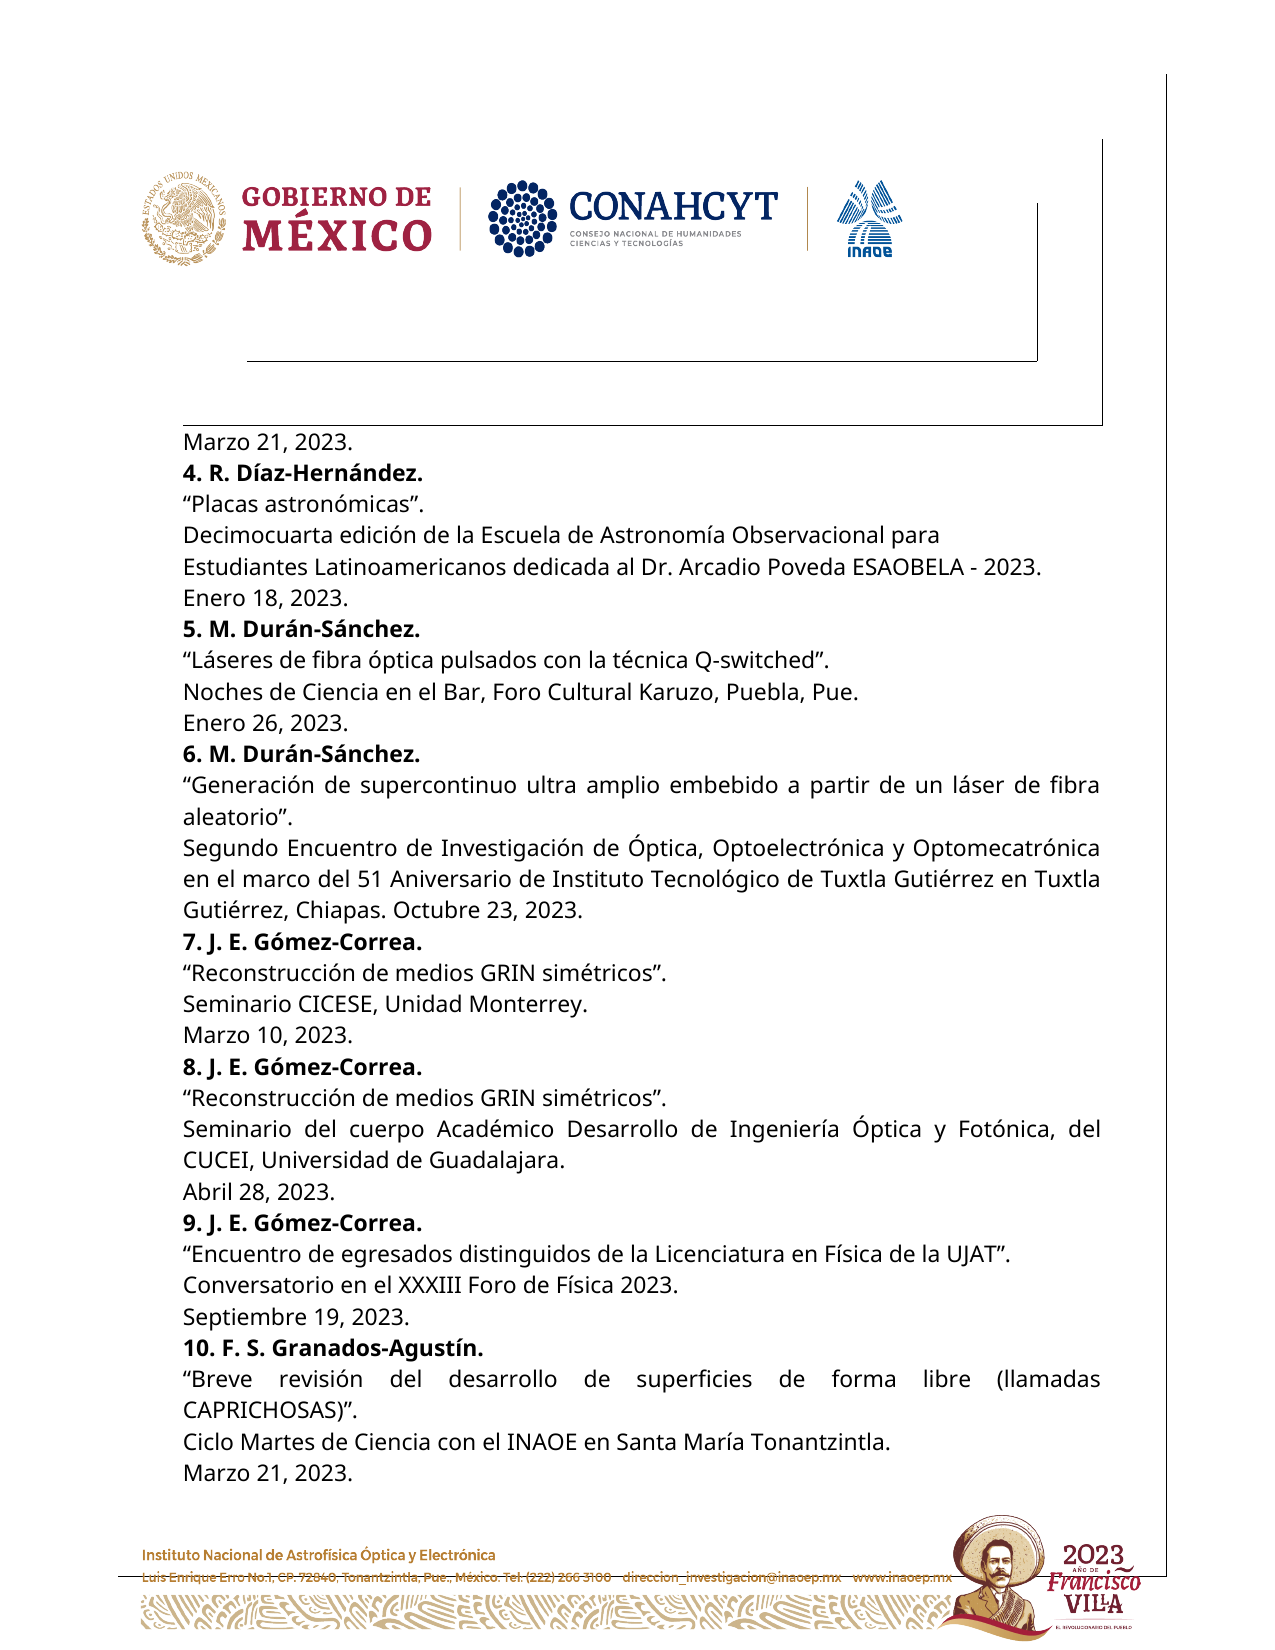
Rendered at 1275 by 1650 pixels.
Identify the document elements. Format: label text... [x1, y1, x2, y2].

text “Láseres de fibra óptica pulsados con la técnica Q-switched”. [183, 644, 1102, 676]
text Enero 18, 2023. [183, 582, 1102, 613]
text Noches de Ciencia en el Bar, Foro Cultural Karuzo, Puebla, Pue. [183, 676, 1102, 707]
text 10. F. S. Granados-Agustín. [183, 1332, 1102, 1363]
text Abril 28, 2023. [183, 1176, 1102, 1207]
text “Reconstrucción de medios GRIN simétricos”. [183, 1082, 1102, 1113]
text Marzo 21, 2023. [183, 1457, 1102, 1488]
text Marzo 10, 2023. [183, 1019, 1102, 1051]
text 5. M. Durán-Sánchez. [183, 613, 1102, 644]
text 4. R. Díaz-Hernández. [183, 457, 1102, 488]
text Segundo Encuentro de Investigación de Óptica, Optoelectrónica y Optomecatrónica en el marco del 51 Aniversario de Instituto Tecnológico de Tuxtla Gutiérrez en Tuxtla Gutiérrez, Chiapas. Octubre 23, 2023. [183, 832, 1102, 926]
text Seminario del cuerpo Académico Desarrollo de Ingeniería Óptica y Fotónica, del CUCEI, Universidad de Guadalajara. [183, 1113, 1102, 1176]
text “Encuentro de egresados distinguidos de la Licenciatura en Física de la UJAT”. [183, 1238, 1102, 1269]
text 8. J. E. Gómez-Correa. [183, 1051, 1102, 1082]
text Estudiantes Latinoamericanos dedicada al Dr. Arcadio Poveda ESAOBELA - 2023. [183, 551, 1102, 582]
text “Generación de supercontinuo ultra amplio embebido a partir de un láser de fibra aleatorio”. [183, 769, 1102, 832]
text 7. J. E. Gómez-Correa. [183, 926, 1102, 957]
text Decimocuarta edición de la Escuela de Astronomía Observacional para [183, 519, 1102, 551]
text 6. M. Durán-Sánchez. [183, 738, 1102, 769]
text “Placas astronómicas”. [183, 488, 1102, 519]
text Conversatorio en el XXXIII Foro de Física 2023. [183, 1269, 1102, 1301]
text Ciclo Martes de Ciencia con el INAOE en Santa María Tonantzintla. [183, 1426, 1102, 1457]
text Marzo 21, 2023. [183, 426, 1102, 457]
text 9. J. E. Gómez-Correa. [183, 1207, 1102, 1238]
text “Breve revisión del desarrollo de superficies de forma libre (llamadas CAPRICHOSAS)”. [183, 1363, 1102, 1426]
text Septiembre 19, 2023. [183, 1301, 1102, 1332]
text Enero 26, 2023. [183, 707, 1102, 738]
text “Reconstrucción de medios GRIN simétricos”. [183, 957, 1102, 988]
text Seminario CICESE, Unidad Monterrey. [183, 988, 1102, 1019]
